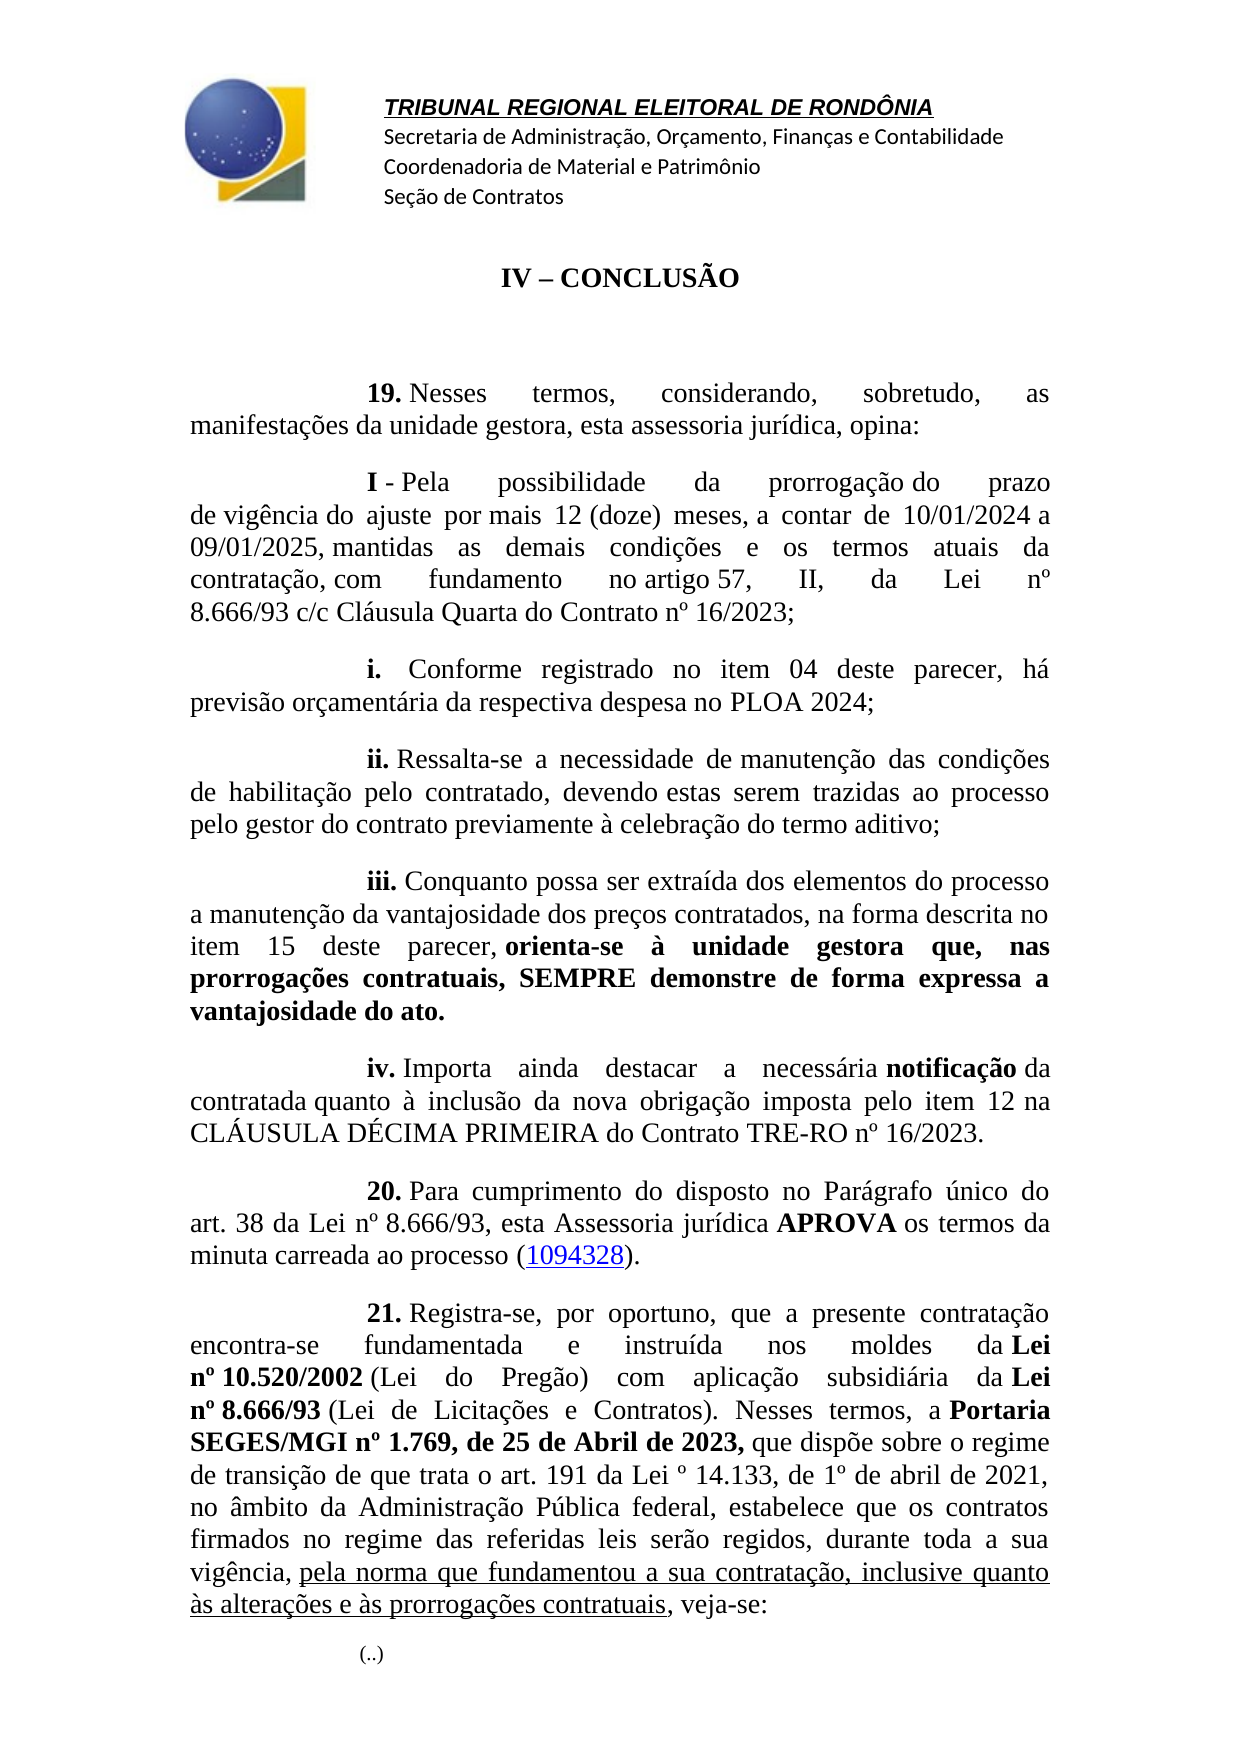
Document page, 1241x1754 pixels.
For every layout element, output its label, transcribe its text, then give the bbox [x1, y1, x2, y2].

text 21. Registra-se, por oportuno, que a presente contratação encontra-se fundamentada e instruída nos moldes da Lei nº 10.520/2002 (Lei do Pregão) com aplicação subsidiária da Lei nº 8.666/93 (Lei de Licitações e Contratos). Nesses termos, a Portaria SEGES/MGI nº 1.769, de 25 de Abril de 2023, que dispõe sobre o regime de transição de que trata o art. 191 da Lei º 14.133, de 1º de abril de 2021, no âmbito da Administração Pública federal, estabelece que os contratos firmados no regime das referidas leis serão regidos, durante toda a sua vigência, pela norma que fundamentou a sua contratação, inclusive quanto às alterações e às prorrogações contratuais, veja-se: [190, 1296, 1051, 1620]
text iv. Importa ainda destacar a necessária notificação da contratada quanto à inclusão da nova obrigação imposta pelo item 12 na CLÁUSULA DÉCIMA PRIMEIRA do Contrato TRE-RO nº 16/2023. [190, 1051, 1051, 1148]
text (..) [354, 1641, 1063, 1664]
text I - Pela possibilidade da prorrogação do prazo de vigência do ajuste por mais 12 (doze) meses, a contar de 10/01/2024 a 09/01/2025, mantidas as demais condições e os termos atuais da contratação, com fundamento no artigo 57, II, da Lei nº 8.666/93 c/c Cláusula Quarta do Contrato nº 16/2023; [190, 465, 1051, 627]
text 19. Nesses termos, considerando, sobretudo, as manifestações da unidade gestora, esta assessoria jurídica, opina: [190, 376, 1051, 440]
text ii. Ressalta-se a necessidade de manutenção das condições de habilitação pelo contratado, devendo estas serem trazidas ao processo pelo gestor do contrato previamente à celebração do termo aditivo; [190, 742, 1051, 839]
text IV – CONCLUSÃO [190, 261, 1051, 293]
text i. Conforme registrado no item 04 deste parecer, há previsão orçamentária da respectiva despesa no PLOA 2024; [190, 652, 1051, 717]
text 20. Para cumprimento do disposto no Parágrafo único do art. 38 da Lei nº 8.666/93, esta Assessoria jurídica APROVA os termos da minuta carreada ao processo (1094328). [190, 1173, 1051, 1271]
text iii. Conquanto possa ser extraída dos elementos do processo a manutenção da vantajosidade dos preços contratados, na forma descrita no item 15 deste parecer, orienta-se à unidade gestora que, nas prorrogações contratuais, SEMPRE demonstre de forma expressa a vantajosidade do ato. [190, 864, 1051, 1026]
